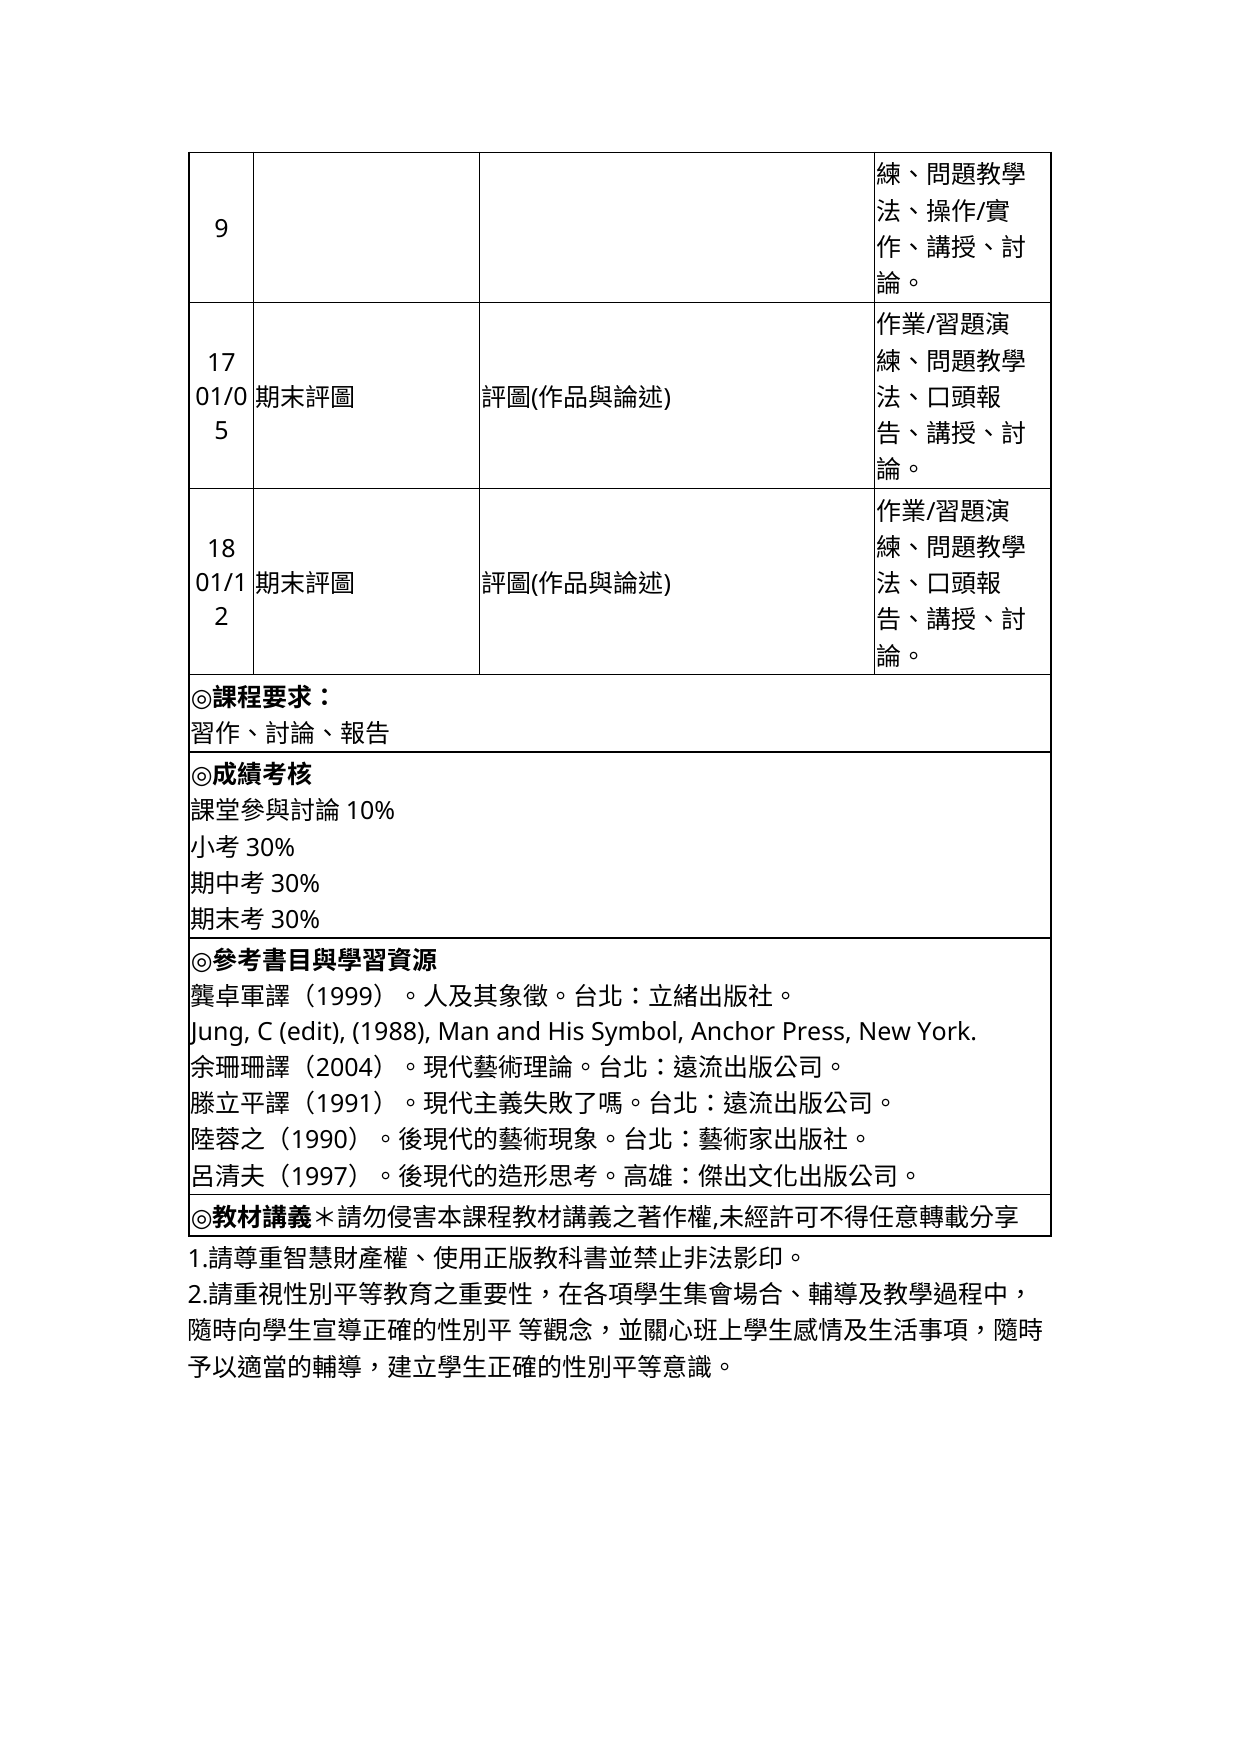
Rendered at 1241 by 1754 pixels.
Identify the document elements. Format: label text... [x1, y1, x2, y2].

table_cell 作業/習題演練、問題教學法、口頭報告、講授、討論。 [875, 489, 1050, 674]
text 1.請尊重智慧財產權、使用正版教科書並禁止非法影印。 2.請重視性別平等教育之重要性，在各項學生集會場合、輔導及教學過程中，隨時向學生宣導正確的性別平 等觀念，並關心班上學生感情及生活事項，隨時予以適當的輔導，建立學生正確的性別平等意識。 [187, 1238, 1053, 1383]
table_cell 9 [190, 153, 253, 301]
table_cell 期末評圖 [254, 303, 479, 488]
table_cell ◎成績考核 課堂參與討論10% 小考30% 期中考30% 期末考30% [190, 753, 1050, 937]
table_cell [480, 153, 874, 301]
table_cell 期末評圖 [254, 489, 479, 674]
table_cell 評圖(作品與論述) [480, 303, 874, 488]
table_cell ◎參考書目與學習資源 龔卓軍譯（1999）。人及其象徵。台北：立緒出版社。 Jung, C (edit), (1988), Man and His Symbol, Anchor Press, New York. 余珊珊譯（2004）。現代藝術理論。台北：遠流出版公司。 滕立平譯（1991）。現代主義失敗了嗎。台北：遠流出版公司。 陸蓉之（1990）。後現代的藝術現象。台北：藝術家出版社。 呂清夫（1997）。後現代的造形思考。高雄：傑出文化出版公司。 [190, 939, 1050, 1194]
table_cell ◎教材講義＊請勿侵害本課程教材講義之著作權,未經許可不得任意轉載分享 [190, 1195, 1050, 1235]
table_cell ◎課程要求： 習作、討論、報告 [190, 675, 1050, 751]
table_cell [254, 153, 479, 301]
table_cell 練、問題教學法、操作/實作、講授、討論。 [875, 153, 1050, 301]
table_cell 18 01/12 [190, 489, 253, 674]
table_cell 17 01/05 [190, 303, 253, 488]
table_cell 評圖(作品與論述) [480, 489, 874, 674]
table_cell 作業/習題演練、問題教學法、口頭報告、講授、討論。 [875, 303, 1050, 488]
